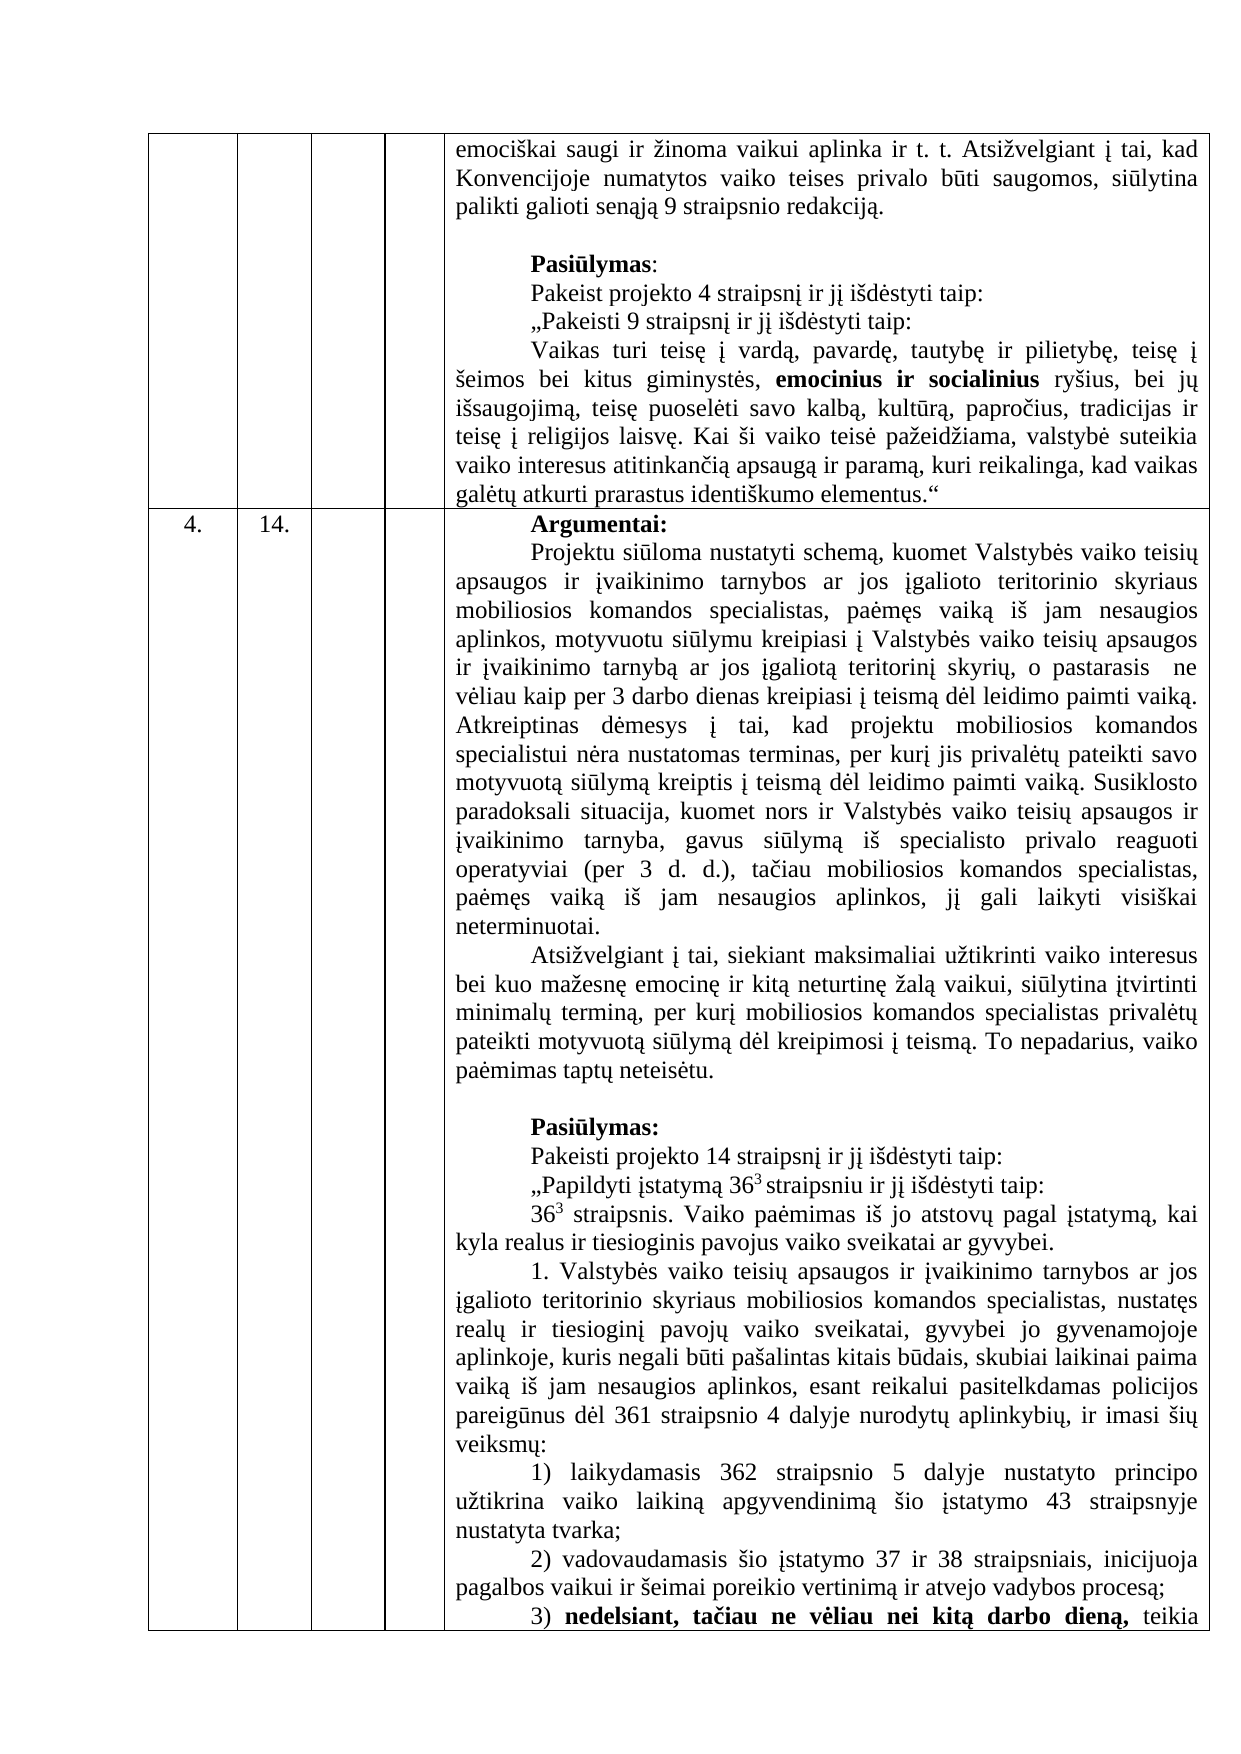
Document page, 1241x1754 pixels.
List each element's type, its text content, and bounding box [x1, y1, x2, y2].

table_cell [149, 134, 237, 508]
table_cell [386, 134, 444, 508]
table_cell Argumentai: Projektu siūloma nustatyti schemą, kuomet Valstybės vaiko teisių apsaugos ir įvaikinimo tarnybos ar jos įgalioto teritorinio skyriaus mobiliosios komandos specialistas, paėmęs vaiką iš jam nesaugios aplinkos, motyvuotu siūlymu kreipiasi į Valstybės vaiko teisių apsaugos ir įvaikinimo tarnybą ar jos įgaliotą teritorinį skyrių, o pastarasis ne vėliau kaip per 3 darbo dienas kreipiasi į teismą dėl leidimo paimti vaiką. Atkreiptinas dėmesys į tai, kad projektu mobiliosios komandos specialistui nėra nustatomas terminas, per kurį jis privalėtų pateikti savo motyvuotą siūlymą kreiptis į teismą dėl leidimo paimti vaiką. Susiklosto paradoksali situacija, kuomet nors ir Valstybės vaiko teisių apsaugos ir įvaikinimo tarnyba, gavus siūlymą iš specialisto privalo reaguoti operatyviai (per 3 d. d.), tačiau mobiliosios komandos specialistas, paėmęs vaiką iš jam nesaugios aplinkos, jį gali laikyti visiškai neterminuotai. Atsižvelgiant į tai, siekiant maksimaliai užtikrinti vaiko interesus bei kuo mažesnę emocinę ir kitą neturtinę žalą vaikui, siūlytina įtvirtinti minimalų terminą, per kurį mobiliosios komandos specialistas privalėtų pateikti motyvuotą siūlymą dėl kreipimosi į teismą. To nepadarius, vaiko paėmimas taptų neteisėtu. Pasiūlymas: Pakeisti projekto 14 straipsnį ir jį išdėstyti taip: „Papildyti įstatymą 363 straipsniu ir jį išdėstyti taip: 363 straipsnis. Vaiko paėmimas iš jo atstovų pagal įstatymą, kai kyla realus ir tiesioginis pavojus vaiko sveikatai ar gyvybei. 1. Valstybės vaiko teisių apsaugos ir įvaikinimo tarnybos ar jos įgalioto teritorinio skyriaus mobiliosios komandos specialistas, nustatęs realų ir tiesioginį pavojų vaiko sveikatai, gyvybei jo gyvenamojoje aplinkoje, kuris negali būti pašalintas kitais būdais, skubiai laikinai paima vaiką iš jam nesaugios aplinkos, esant reikalui pasitelkdamas policijos pareigūnus dėl 361 straipsnio 4 dalyje nurodytų aplinkybių, ir imasi šių veiksmų: 1) laikydamasis 362 straipsnio 5 dalyje nustatyto principo užtikrina vaiko laikiną apgyvendinimą šio įstatymo 43 straipsnyje nustatyta tvarka; 2) vadovaudamasis šio įstatymo 37 ir 38 straipsniais, inicijuoja pagalbos vaikui ir šeimai poreikio vertinimą ir atvejo vadybos procesą; 3) nedelsiant, tačiau ne vėliau nei kitą darbo dieną, teikia [445, 509, 1209, 1630]
table_cell 4. [149, 509, 237, 1630]
table_cell [386, 509, 444, 1630]
table_cell [238, 134, 311, 508]
table_cell [312, 134, 384, 508]
table_cell [312, 509, 384, 1630]
table_cell 14. [238, 509, 311, 1630]
table_cell emociškai saugi ir žinoma vaikui aplinka ir t. t. Atsižvelgiant į tai, kad Konvencijoje numatytos vaiko teises privalo būti saugomos, siūlytina palikti galioti senąją 9 straipsnio redakciją. Pasiūlymas: Pakeist projekto 4 straipsnį ir jį išdėstyti taip: „Pakeisti 9 straipsnį ir jį išdėstyti taip: Vaikas turi teisę į vardą, pavardę, tautybę ir pilietybę, teisę į šeimos bei kitus giminystės, emocinius ir socialinius ryšius, bei jų išsaugojimą, teisę puoselėti savo kalbą, kultūrą, papročius, tradicijas ir teisę į religijos laisvę. Kai ši vaiko teisė pažeidžiama, valstybė suteikia vaiko interesus atitinkančią apsaugą ir paramą, kuri reikalinga, kad vaikas galėtų atkurti prarastus identiškumo elementus.“ [445, 134, 1209, 508]
